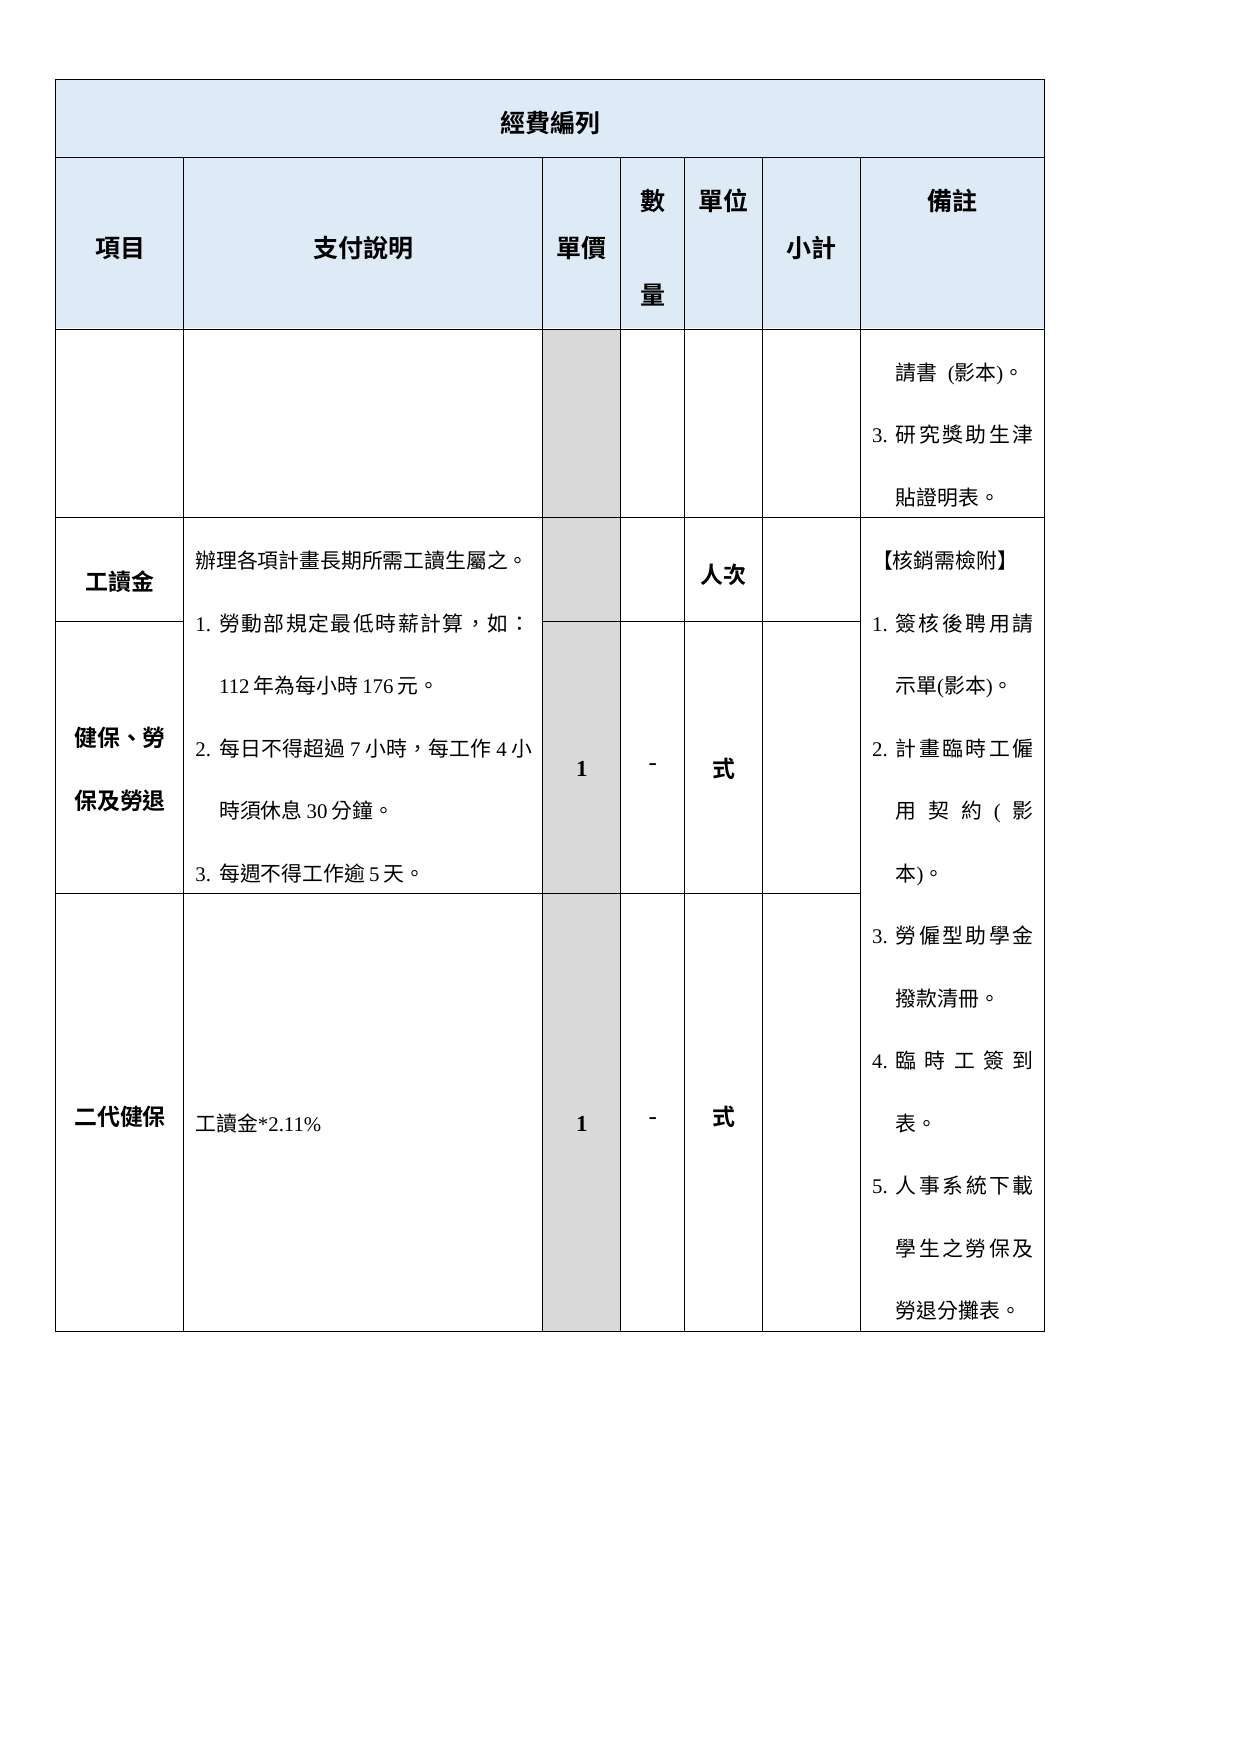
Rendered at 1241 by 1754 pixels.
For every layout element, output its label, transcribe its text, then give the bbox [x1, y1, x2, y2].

table_cell 數量 [621, 158, 684, 328]
table_cell 式 [685, 894, 762, 1331]
table_cell 【核銷需檢附】 撥款清冊。 獎助生合意申請書 (影本)。 研究獎助生津貼證明表。 [861, 330, 1044, 517]
table_cell 1 [543, 622, 620, 893]
table_cell 單價 [543, 158, 620, 328]
table_cell [543, 518, 620, 621]
table_cell 小計 [763, 158, 860, 328]
table_cell 備註 [861, 158, 1044, 328]
table_cell 人次 [685, 518, 762, 621]
table_cell 【核銷需檢附】 簽核後聘用請示單(影本)。 計畫臨時工僱用契約(影本)。 勞僱型助學金撥款清冊。 臨時工簽到表。 人事系統下載學生之勞保及勞退分攤表。 [861, 518, 1044, 1331]
table_cell - [621, 330, 684, 517]
table_cell 單位 [685, 158, 762, 328]
table_cell [56, 330, 183, 517]
table_cell 項目 [56, 158, 183, 328]
table_cell [184, 330, 542, 517]
table_cell 健保、勞保及勞退 [56, 622, 183, 893]
table_cell 二代健保 [56, 894, 183, 1331]
table_cell - [621, 894, 684, 1331]
table_cell 工讀金*2.11% [184, 894, 542, 1331]
table_cell [763, 330, 860, 517]
table_cell [763, 518, 860, 621]
table_cell 式 [685, 622, 762, 893]
table_cell [763, 622, 860, 893]
table_header 經費編列 [56, 80, 1044, 157]
table_cell 辦理各項計畫長期所需工讀生屬之。 勞動部規定最低時薪計算，如：112年為每小時176元。 每日不得超過7小時，每工作4小時須休息30分鐘。 每週不得工作逾5天。 [184, 518, 542, 893]
table_cell 工讀金 [56, 518, 183, 621]
table_cell [685, 330, 762, 517]
table_cell [763, 894, 860, 1331]
table_cell [543, 330, 620, 517]
table_cell 1 [543, 894, 620, 1331]
table_cell 支付說明 [184, 158, 542, 328]
table_cell - [621, 622, 684, 893]
table_cell [621, 518, 684, 621]
